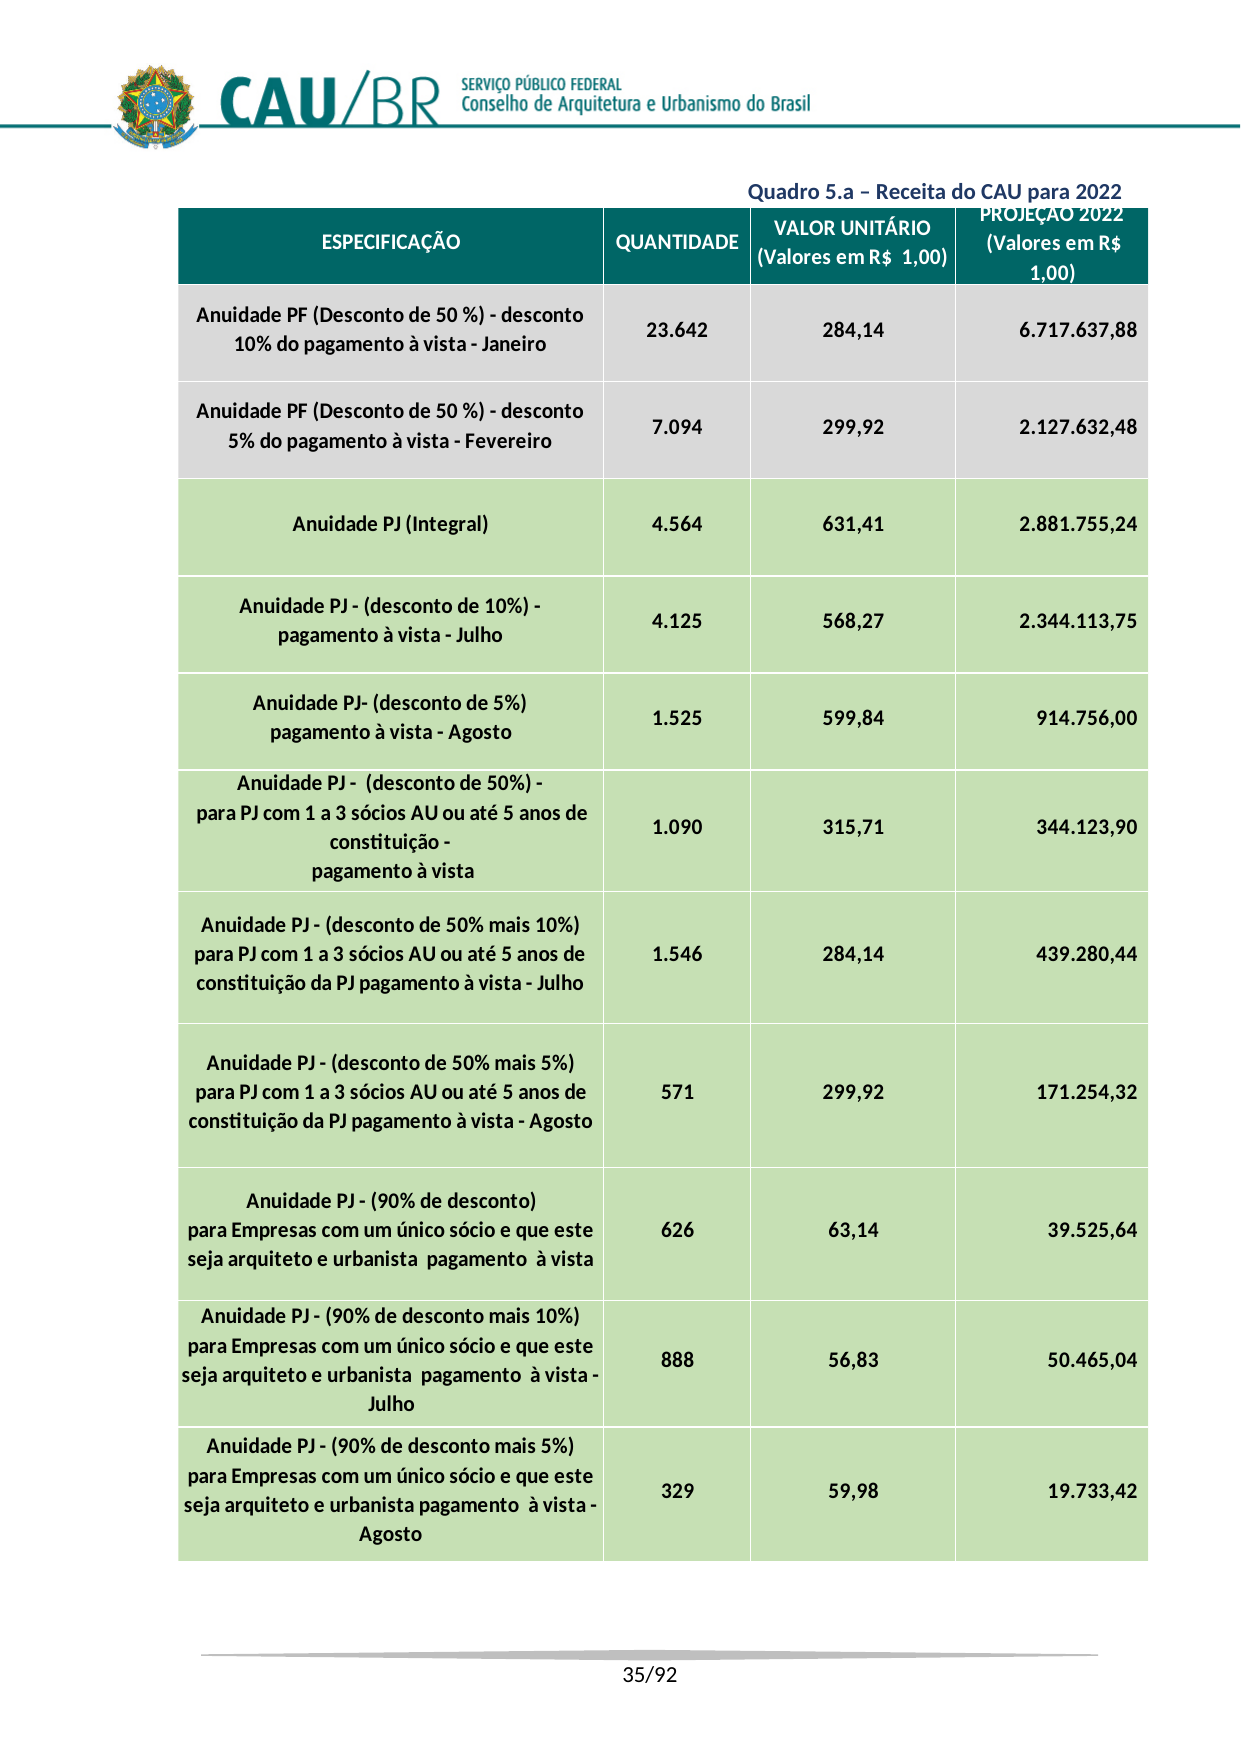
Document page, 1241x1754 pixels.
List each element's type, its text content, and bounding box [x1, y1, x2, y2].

text Quadro 5.a – Receita do CAU para 2022 [177, 177, 1122, 205]
